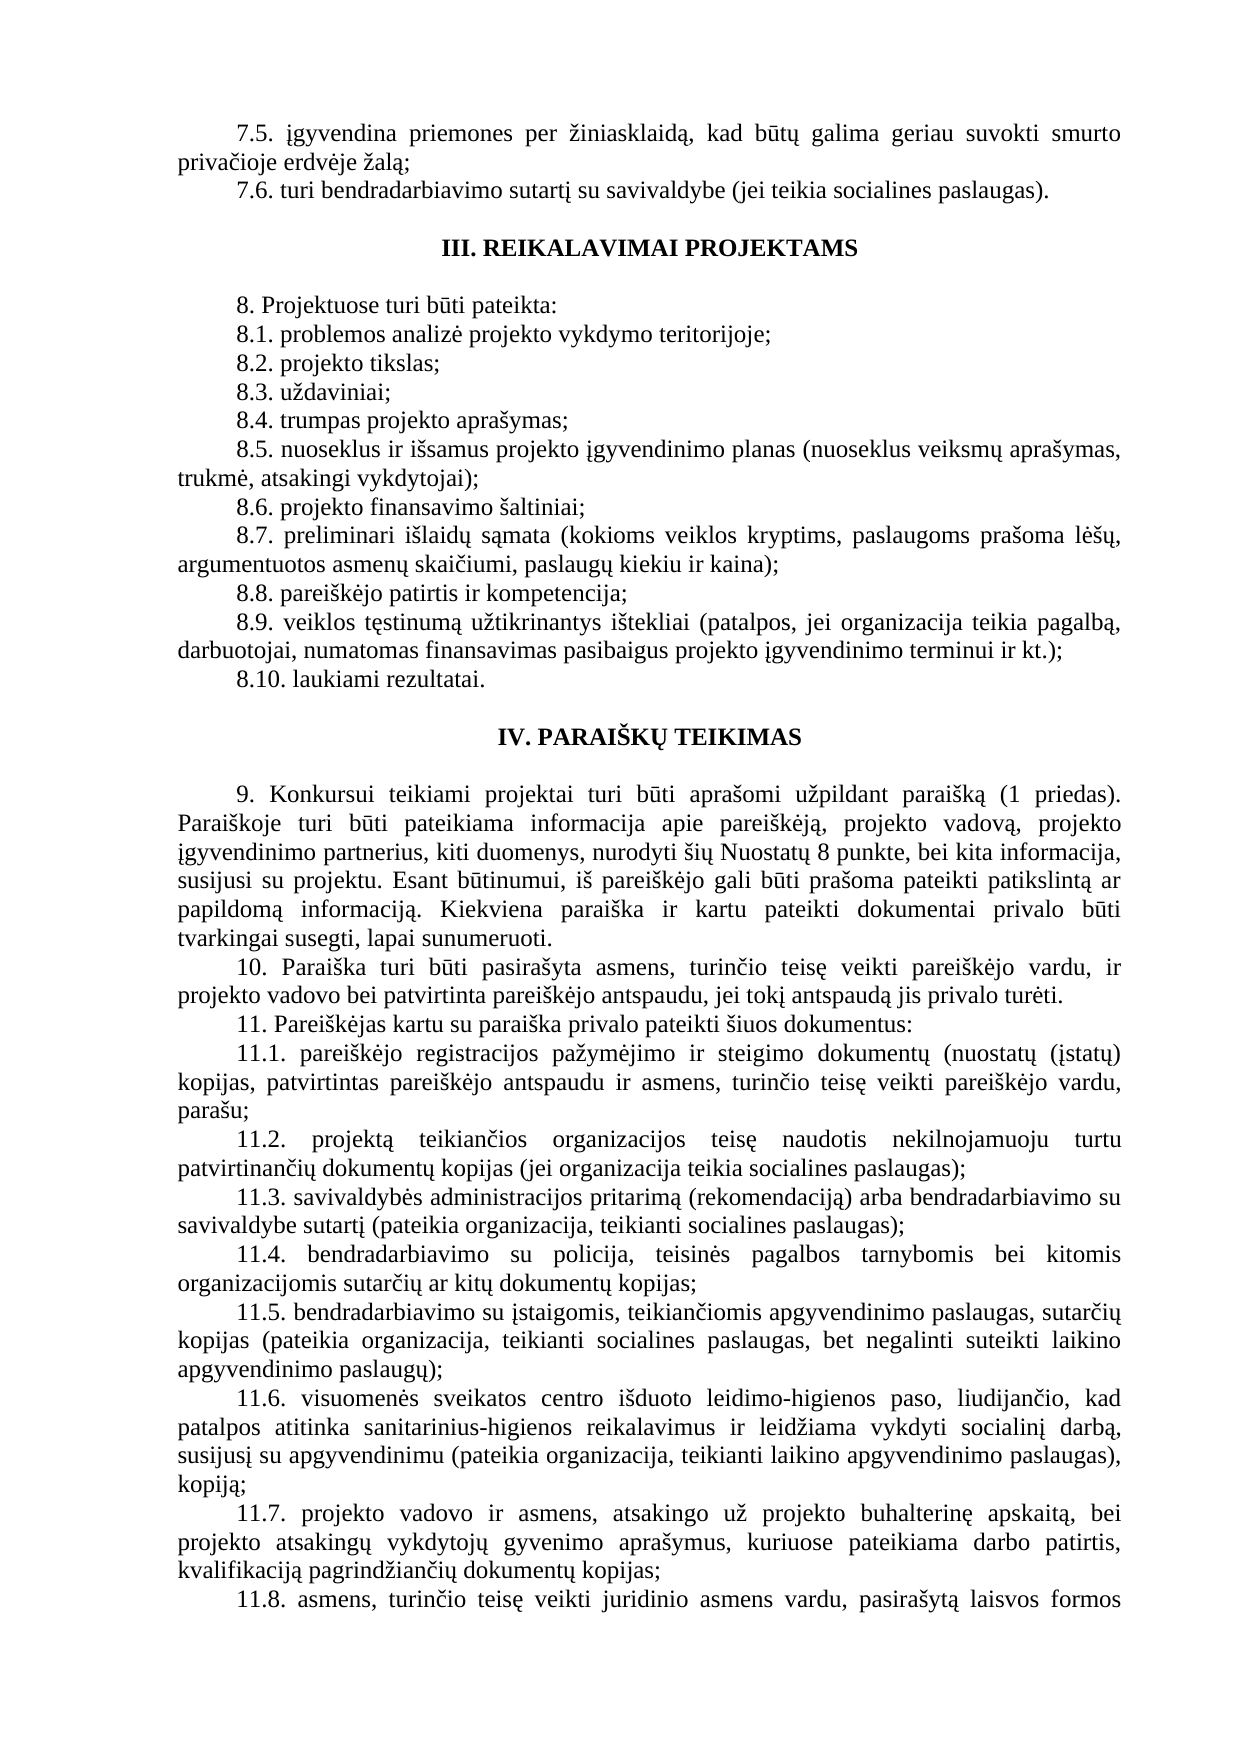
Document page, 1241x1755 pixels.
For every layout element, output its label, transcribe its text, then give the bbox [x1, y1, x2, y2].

text 8.3. uždaviniai; [177, 377, 1122, 406]
text 11.2. projektą teikiančios organizacijos teisę naudotis nekilnojamuoju turtu patvirtinančių dokumentų kopijas (jei organizacija teikia socialines paslaugas); [177, 1124, 1122, 1182]
text 7.5. įgyvendina priemones per žiniasklaidą, kad būtų galima geriau suvokti smurto privačioje erdvėje žalą; [177, 118, 1122, 176]
text 8.2. projekto tikslas; [177, 348, 1122, 377]
text 8.7. preliminari išlaidų sąmata (kokioms veiklos kryptims, paslaugoms prašoma lėšų, argumentuotos asmenų skaičiumi, paslaugų kiekiu ir kaina); [177, 521, 1122, 578]
text 11.6. visuomenės sveikatos centro išduoto leidimo-higienos paso, liudijančio, kad patalpos atitinka sanitarinius-higienos reikalavimus ir leidžiama vykdyti socialinį darbą, susijusį su apgyvendinimu (pateikia organizacija, teikianti laikino apgyvendinimo paslaugas), kopiją; [177, 1383, 1122, 1498]
text 10. Paraiška turi būti pasirašyta asmens, turinčio teisę veikti pareiškėjo vardu, ir projekto vadovo bei patvirtinta pareiškėjo antspaudu, jei tokį antspaudą jis privalo turėti. [177, 952, 1122, 1009]
text 11.3. savivaldybės administracijos pritarimą (rekomendaciją) arba bendradarbiavimo su savivaldybe sutartį (pateikia organizacija, teikianti socialines paslaugas); [177, 1182, 1122, 1239]
text 8. Projektuose turi būti pateikta: [177, 291, 1122, 319]
text 8.4. trumpas projekto aprašymas; [177, 406, 1122, 434]
text 8.9. veiklos tęstinumą užtikrinantys ištekliai (patalpos, jei organizacija teikia pagalbą, darbuotojai, numatomas finansavimas pasibaigus projekto įgyvendinimo terminui ir kt.); [177, 607, 1122, 664]
text III. REIKALAVIMAI PROJEKTAMS [177, 233, 1122, 262]
text 11.7. projekto vadovo ir asmens, atsakingo už projekto buhalterinę apskaitą, bei projekto atsakingų vykdytojų gyvenimo aprašymus, kuriuose pateikiama darbo patirtis, kvalifikaciją pagrindžiančių dokumentų kopijas; [177, 1498, 1122, 1584]
text 11.8. asmens, turinčio teisę veikti juridinio asmens vardu, pasirašytą laisvos formos [177, 1584, 1122, 1613]
text 8.8. pareiškėjo patirtis ir kompetencija; [177, 578, 1122, 607]
text 8.6. projekto finansavimo šaltiniai; [177, 492, 1122, 521]
text 11. Pareiškėjas kartu su paraiška privalo pateikti šiuos dokumentus: [177, 1009, 1122, 1038]
text 8.1. problemos analizė projekto vykdymo teritorijoje; [177, 319, 1122, 348]
text 11.4. bendradarbiavimo su policija, teisinės pagalbos tarnybomis bei kitomis organizacijomis sutarčių ar kitų dokumentų kopijas; [177, 1239, 1122, 1297]
text 8.5. nuoseklus ir išsamus projekto įgyvendinimo planas (nuoseklus veiksmų aprašymas, trukmė, atsakingi vykdytojai); [177, 434, 1122, 492]
text 8.10. laukiami rezultatai. [177, 664, 1122, 693]
text 11.1. pareiškėjo registracijos pažymėjimo ir steigimo dokumentų (nuostatų (įstatų) kopijas, patvirtintas pareiškėjo antspaudu ir asmens, turinčio teisę veikti pareiškėjo vardu, parašu; [177, 1038, 1122, 1124]
text 9. Konkursui teikiami projektai turi būti aprašomi užpildant paraišką (1 priedas). Paraiškoje turi būti pateikiama informacija apie pareiškėją, projekto vadovą, projekto įgyvendinimo partnerius, kiti duomenys, nurodyti šių Nuostatų 8 punkte, bei kita informacija, susijusi su projektu. Esant būtinumui, iš pareiškėjo gali būti prašoma pateikti patikslintą ar papildomą informaciją. Kiekviena paraiška ir kartu pateikti dokumentai privalo būti tvarkingai susegti, lapai sunumeruoti. [177, 779, 1122, 952]
text 7.6. turi bendradarbiavimo sutartį su savivaldybe (jei teikia socialines paslaugas). [177, 176, 1122, 204]
text IV. PARAIŠKŲ TEIKIMAS [177, 722, 1122, 751]
text 11.5. bendradarbiavimo su įstaigomis, teikiančiomis apgyvendinimo paslaugas, sutarčių kopijas (pateikia organizacija, teikianti socialines paslaugas, bet negalinti suteikti laikino apgyvendinimo paslaugų); [177, 1297, 1122, 1383]
